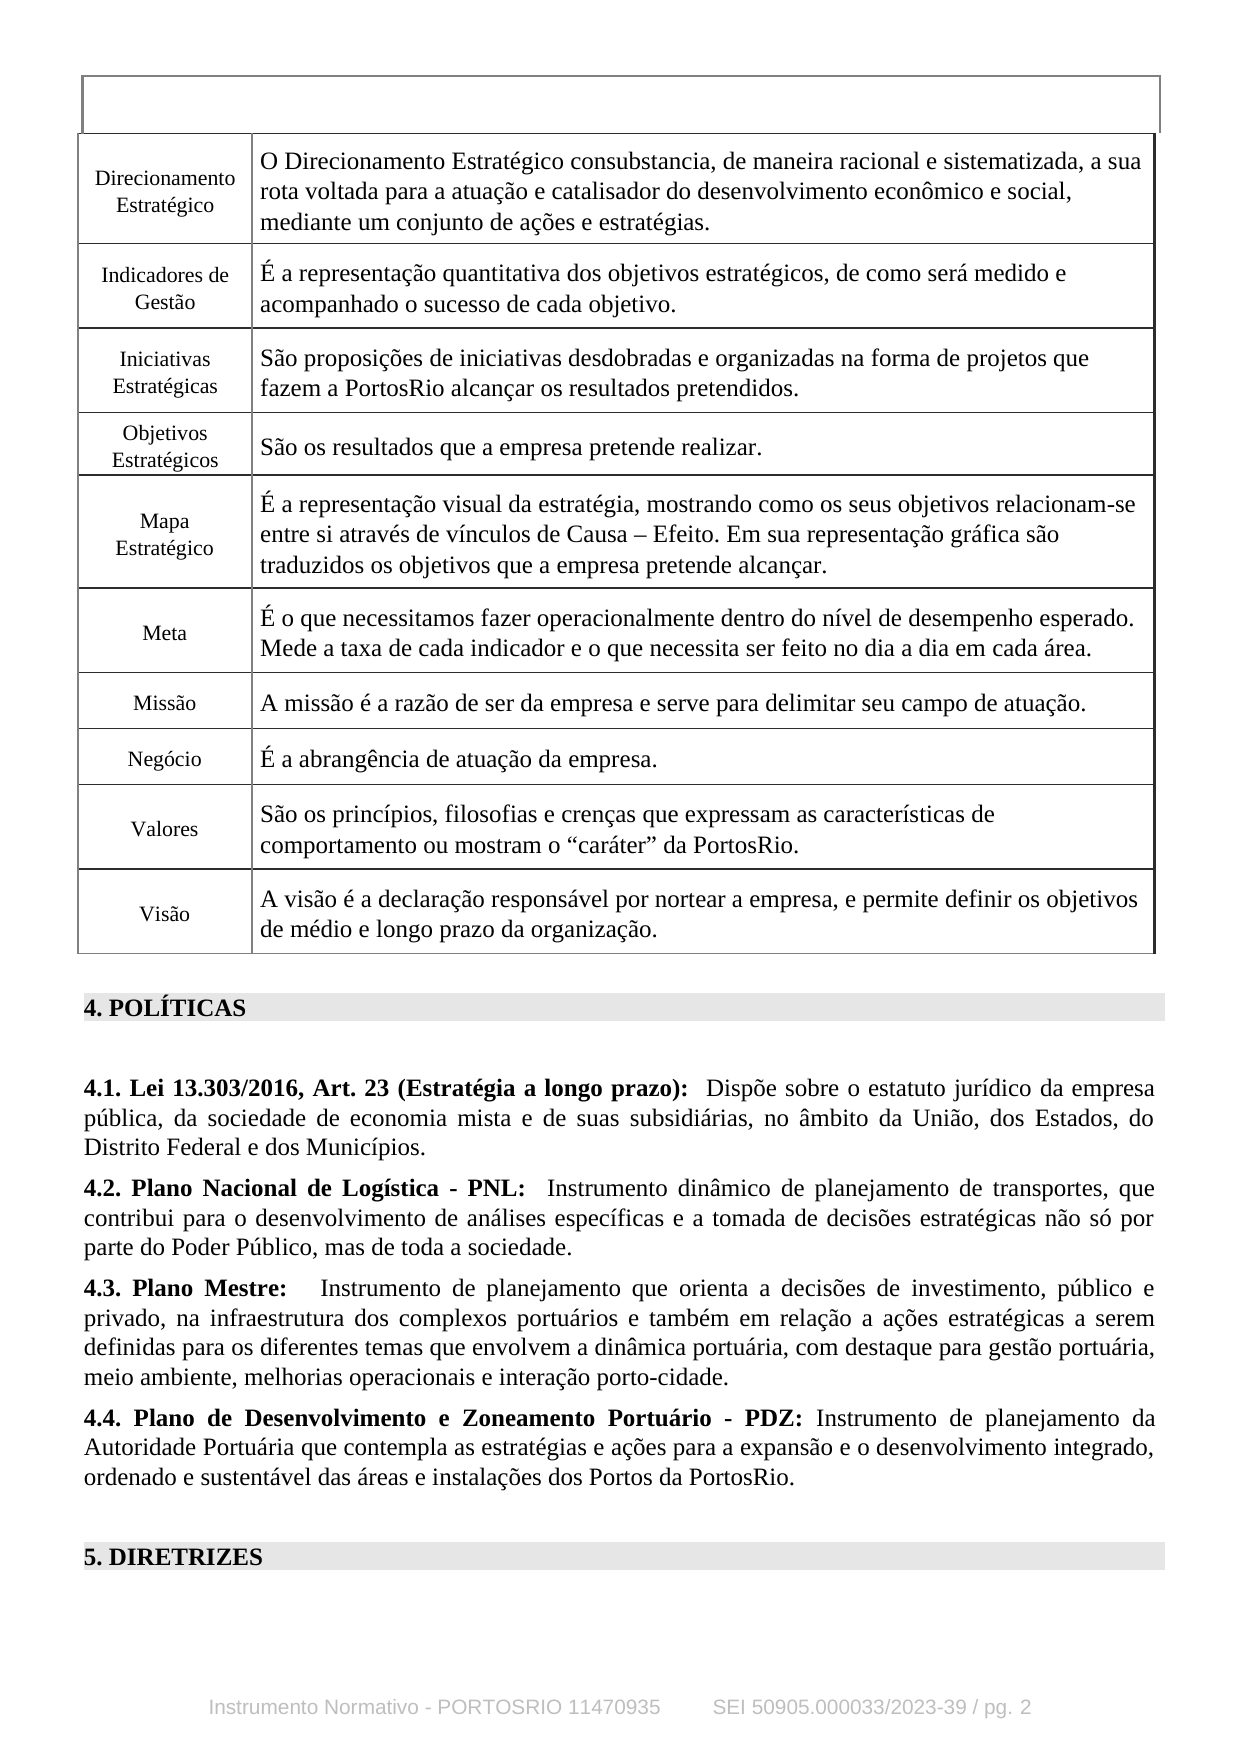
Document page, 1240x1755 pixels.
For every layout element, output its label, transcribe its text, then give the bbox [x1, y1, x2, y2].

text 4.2. Plano Nacional de Logística - PNL: Instrumento dinâmico de planejamento de transportes, que contribui para o desenvolvimento de análises específicas e a tomada de decisões estratégicas não só por parte do Poder Público, mas de toda a sociedade. [84, 1173, 1156, 1261]
text 4.4. Plano de Desenvolvimento e Zoneamento Portuário - PDZ: Instrumento de planejamento da Autoridade Portuária que contempla as estratégias e ações para a expansão e o desenvolvimento integrado, ordenado e sustentável das áreas e instalações dos Portos da PortosRio. [84, 1403, 1156, 1491]
subtitle 5. DIRETRIZES [84, 1542, 1165, 1570]
table_cell Mapa Estratégico [79, 476, 251, 587]
table_cell [84, 77, 1159, 133]
table_cell [1156, 412, 1160, 474]
table_cell [1156, 133, 1160, 243]
table_cell [1156, 784, 1160, 868]
table_cell Objetivos Estratégicos [79, 413, 251, 474]
table_cell [1156, 327, 1160, 412]
table_cell [1156, 672, 1160, 727]
table_cell Direcionamento Estratégico [79, 134, 251, 243]
table_cell Visão [79, 870, 251, 952]
text 4.3. Plano Mestre: Instrumento de planejamento que orienta a decisões de investimento, público e privado, na infraestrutura dos complexos portuários e também em relação a ações estratégicas a serem definidas para os diferentes temas que envolvem a dinâmica portuária, com destaque para gestão portuária, meio ambiente, melhorias operacionais e interação porto-cidade. [84, 1273, 1156, 1391]
table_cell São proposições de iniciativas desdobradas e organizadas na forma de projetos que fazem a PortosRio alcançar os resultados pretendidos. [253, 329, 1153, 412]
text 4.1. Lei 13.303/2016, Art. 23 (Estratégia a longo prazo): Dispõe sobre o estatuto jurídico da empresa pública, da sociedade de economia mista e de suas subsidiárias, no âmbito da União, dos Estados, do Distrito Federal e dos Municípios. [84, 1073, 1156, 1161]
table_cell São os princípios, filosofias e crenças que expressam as características de comportamento ou mostram o “caráter” da PortosRio. [253, 785, 1153, 868]
table_cell [1156, 587, 1160, 672]
table_cell [1156, 474, 1160, 587]
table_cell É a abrangência de atuação da empresa. [253, 729, 1153, 783]
table_cell Missão [79, 673, 251, 727]
table_cell [1156, 728, 1160, 783]
table_cell São os resultados que a empresa pretende realizar. [253, 413, 1153, 474]
table_cell A missão é a razão de ser da empresa e serve para delimitar seu campo de atuação. [253, 673, 1153, 727]
table_cell É o que necessitamos fazer operacionalmente dentro do nível de desempenho esperado. Mede a taxa de cada indicador e o que necessita ser feito no dia a dia em cada área. [253, 589, 1153, 672]
table_cell Meta [79, 589, 251, 672]
table_cell O Direcionamento Estratégico consubstancia, de maneira racional e sistematizada, a sua rota voltada para a atuação e catalisador do desenvolvimento econômico e social, mediante um conjunto de ações e estratégias. [253, 134, 1153, 243]
table_cell Negócio [79, 729, 251, 783]
table_cell Valores [79, 785, 251, 868]
table_cell É a representação quantitativa dos objetivos estratégicos, de como será medido e acompanhado o sucesso de cada objetivo. [253, 244, 1153, 327]
subtitle 4. POLÍTICAS [84, 993, 1165, 1021]
table_cell [1156, 868, 1160, 952]
table_cell [1156, 243, 1160, 327]
table_cell Indicadores de Gestão [79, 244, 251, 327]
table_cell É a representação visual da estratégia, mostrando como os seus objetivos relacionam-se entre si através de vínculos de Causa – Efeito. Em sua representação gráfica são traduzidos os objetivos que a empresa pretende alcançar. [253, 476, 1153, 587]
table_cell Iniciativas Estratégicas [79, 329, 251, 412]
table_cell A visão é a declaração responsável por nortear a empresa, e permite definir os objetivos de médio e longo prazo da organização. [253, 870, 1153, 952]
